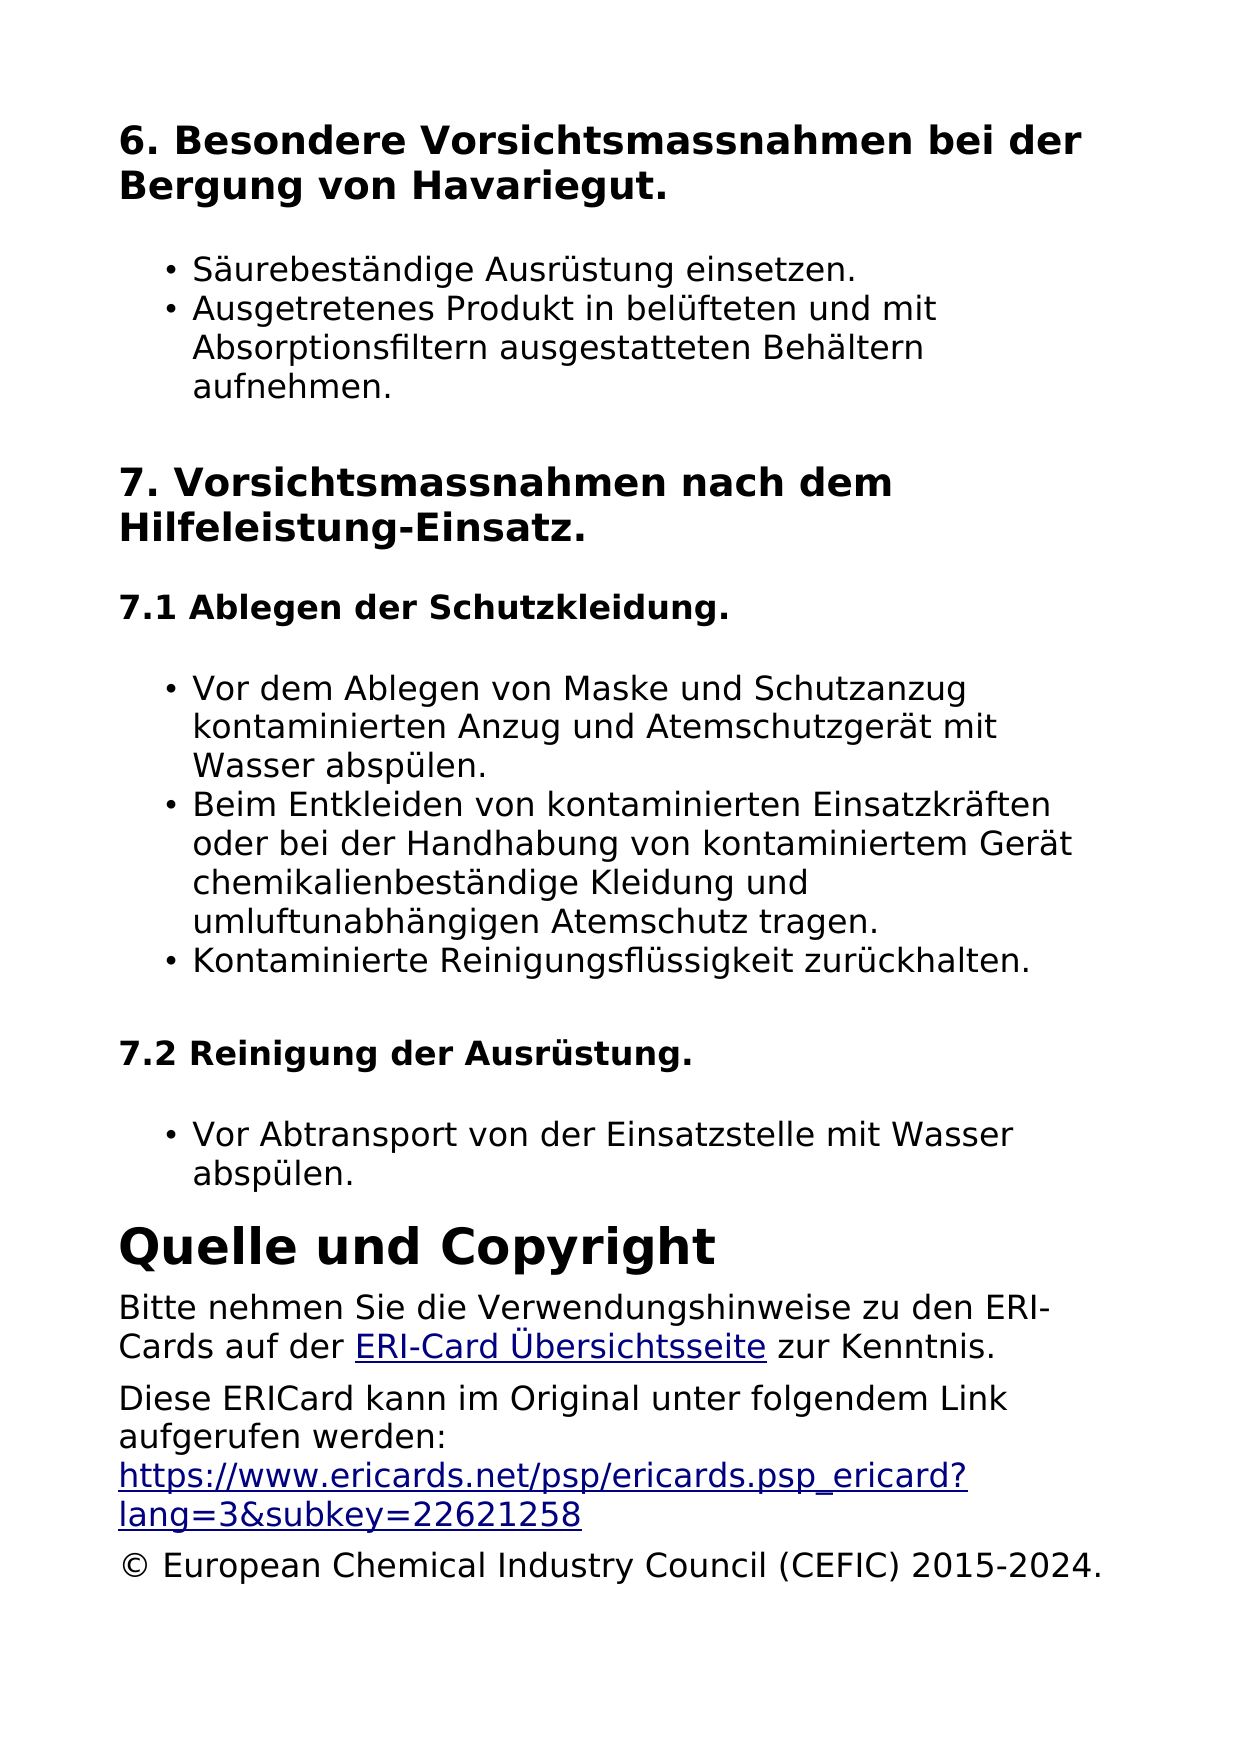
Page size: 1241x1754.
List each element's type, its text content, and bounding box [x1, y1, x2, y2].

list Beim Entkleiden von kontaminierten Einsatzkräften oder bei der Handhabung von kontaminiertem Gerät chemikalienbeständige Kleidung und umluftunabhängigen Atemschutz tragen. [177, 786, 1122, 941]
text Bitte nehmen Sie die Verwendungshinweise zu den ERI-Cards auf der ERI-Card Übersichtsseite zur Kenntnis. [118, 1289, 1122, 1366]
list Kontaminierte Reinigungsflüssigkeit zurückhalten. [177, 941, 1122, 980]
text Diese ERICard kann im Original unter folgendem Link aufgerufen werden: https://www.ericards.net/psp/ericards.psp_ericard?lang=3&subkey=22621258 [118, 1379, 1122, 1534]
subtitle Quelle und Copyright [118, 1218, 1122, 1276]
text © European Chemical Industry Council (CEFIC) 2015-2024. [118, 1547, 1122, 1586]
subtitle 6. Besondere Vorsichtsmassnahmen bei der Bergung von Havariegut. [118, 118, 1122, 208]
list Vor Abtransport von der Einsatzstelle mit Wasser abspülen. [177, 1115, 1122, 1193]
subtitle 7.1 Ablegen der Schutzkleidung. [118, 588, 1122, 627]
subtitle 7.2 Reinigung der Ausrüstung. [118, 1034, 1122, 1073]
list Ausgetretenes Produkt in belüfteten und mit Absorptionsfiltern ausgestatteten Behältern aufnehmen. [177, 289, 1122, 406]
subtitle 7. Vorsichtsmassnahmen nach dem Hilfeleistung-Einsatz. [118, 460, 1122, 551]
list Vor dem Ablegen von Maske und Schutzanzug kontaminierten Anzug und Atemschutzgerät mit Wasser abspülen. [177, 669, 1122, 786]
list Säurebeständige Ausrüstung einsetzen. [177, 251, 1122, 289]
